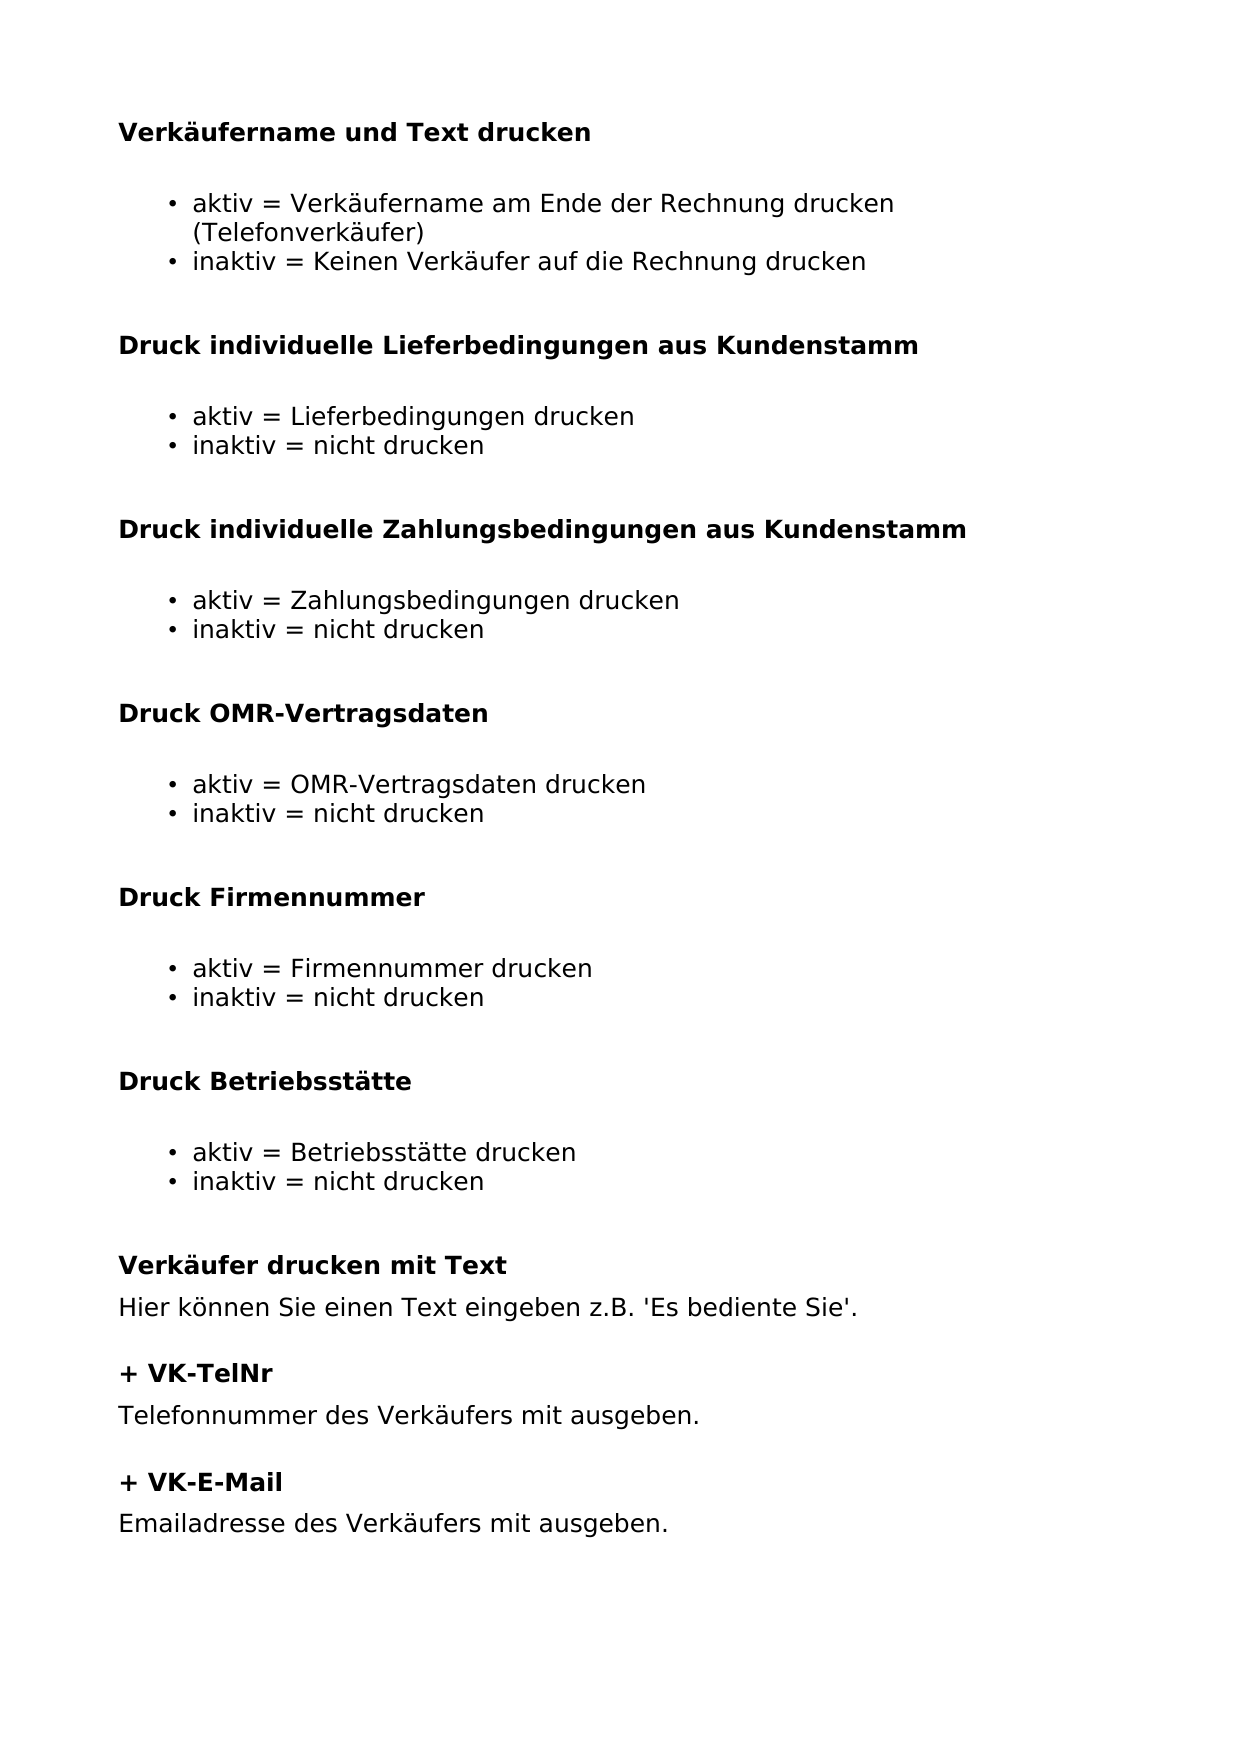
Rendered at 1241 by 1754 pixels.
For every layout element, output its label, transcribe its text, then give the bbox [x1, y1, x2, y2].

list aktiv = Verkäufername am Ende der Rechnung drucken (Telefonverkäufer) [177, 189, 1122, 248]
subtitle Druck individuelle Lieferbedingungen aus Kundenstamm [118, 331, 1122, 360]
subtitle Druck Betriebsstätte [118, 1067, 1122, 1096]
list inaktiv = nicht drucken [177, 616, 1122, 645]
subtitle Druck individuelle Zahlungsbedingungen aus Kundenstamm [118, 515, 1122, 544]
text Hier können Sie einen Text eingeben z.B. 'Es bediente Sie'. [118, 1293, 1122, 1322]
subtitle + VK-E-Mail [118, 1468, 1122, 1497]
list inaktiv = nicht drucken [177, 799, 1122, 829]
subtitle Verkäufername und Text drucken [118, 118, 1122, 147]
subtitle Druck Firmennummer [118, 883, 1122, 912]
list aktiv = OMR-Vertragsdaten drucken [177, 770, 1122, 799]
list inaktiv = Keinen Verkäufer auf die Rechnung drucken [177, 248, 1122, 277]
subtitle + VK-TelNr [118, 1359, 1122, 1388]
list aktiv = Betriebsstätte drucken [177, 1138, 1122, 1167]
list inaktiv = nicht drucken [177, 1167, 1122, 1197]
list aktiv = Zahlungsbedingungen drucken [177, 586, 1122, 616]
list aktiv = Lieferbedingungen drucken [177, 402, 1122, 432]
list inaktiv = nicht drucken [177, 432, 1122, 461]
subtitle Verkäufer drucken mit Text [118, 1251, 1122, 1280]
subtitle Druck OMR-Vertragsdaten [118, 699, 1122, 728]
list inaktiv = nicht drucken [177, 983, 1122, 1013]
text Emailadresse des Verkäufers mit ausgeben. [118, 1509, 1122, 1538]
text Telefonnummer des Verkäufers mit ausgeben. [118, 1401, 1122, 1430]
list aktiv = Firmennummer drucken [177, 954, 1122, 983]
